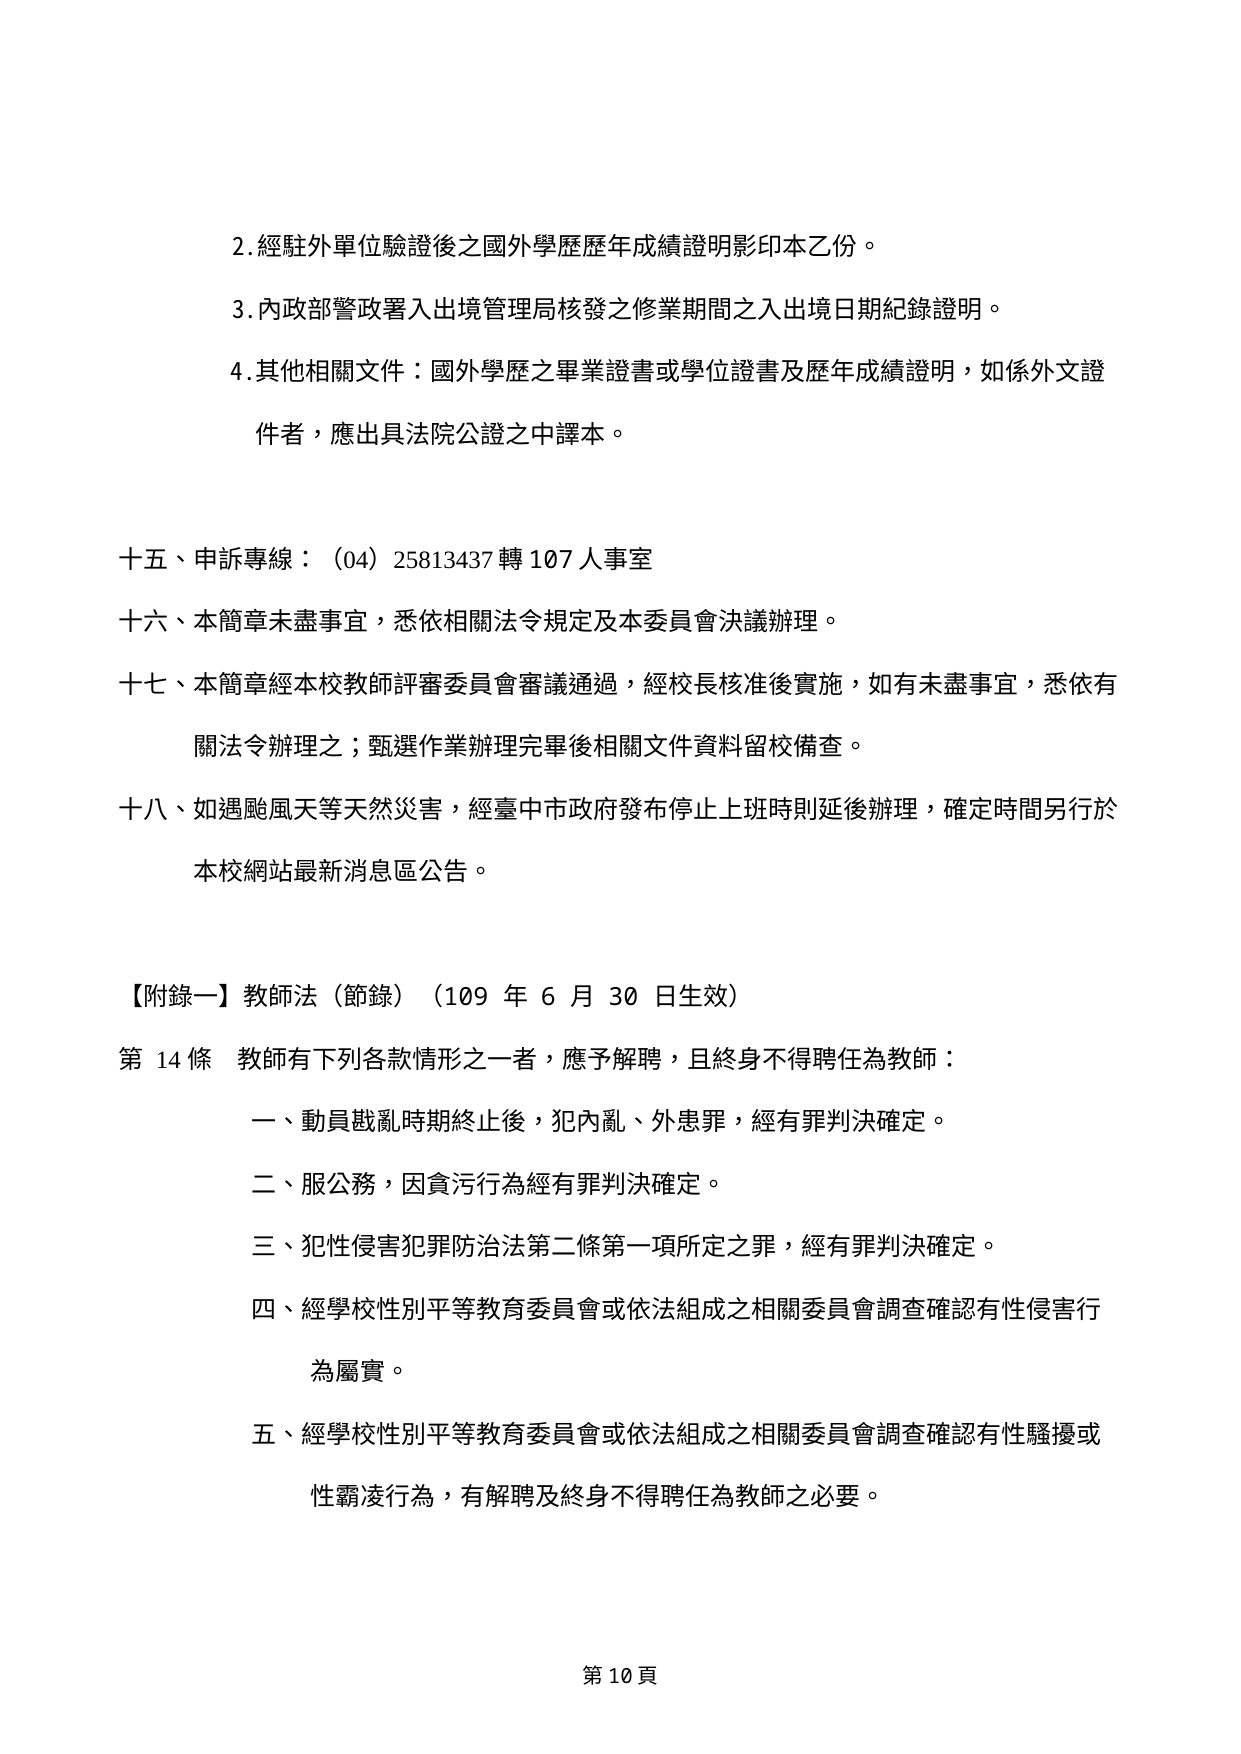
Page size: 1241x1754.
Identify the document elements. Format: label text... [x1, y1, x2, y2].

text 【附錄一】教師法（節錄）（109 年 6 月 30 日生效） [118, 953, 1122, 1016]
text 三、犯性侵害犯罪防治法第二條第一項所定之罪，經有罪判決確定。 [218, 1203, 1122, 1266]
text 3.內政部警政署入出境管理局核發之修業期間之入出境日期紀錄證明。 [0, 266, 1122, 328]
text 五、經學校性別平等教育委員會或依法組成之相關委員會調查確認有性騷擾或性霸凌行為，有解聘及終身不得聘任為教師之必要。 [251, 1391, 1122, 1516]
text 十八、如遇颱風天等天然災害，經臺中市政府發布停止上班時則延後辦理，確定時間另行於本校網站最新消息區公告。 [118, 766, 1122, 891]
text 四、經學校性別平等教育委員會或依法組成之相關委員會調查確認有性侵害行為屬實。 [251, 1266, 1122, 1391]
text 十七、本簡章經本校教師評審委員會審議通過，經校長核准後實施，如有未盡事宜，悉依有關法令辦理之；甄選作業辦理完畢後相關文件資料留校備查。 [118, 641, 1122, 766]
text 十五、申訴專線：（04）25813437轉107人事室 [118, 516, 1122, 578]
text 件者，應出具法院公證之中譯本。 [118, 391, 1122, 453]
text 第 14 條 教師有下列各款情形之一者，應予解聘，且終身不得聘任為教師： [118, 1016, 1122, 1078]
text 二、服公務，因貪污行為經有罪判決確定。 [218, 1141, 1122, 1203]
text 2.經駐外單位驗證後之國外學歷歷年成績證明影印本乙份。 [0, 203, 1122, 266]
text 件 [0, 453, 1122, 516]
text 十六、本簡章未盡事宜，悉依相關法令規定及本委員會決議辦理。 [118, 578, 1122, 641]
text 4.其他相關文件：國外學歷之畢業證書或學位證書及歷年成績證明，如係外文證 [118, 328, 1122, 391]
text 一、動員戡亂時期終止後，犯內亂、外患罪，經有罪判決確定。 [218, 1078, 1122, 1141]
